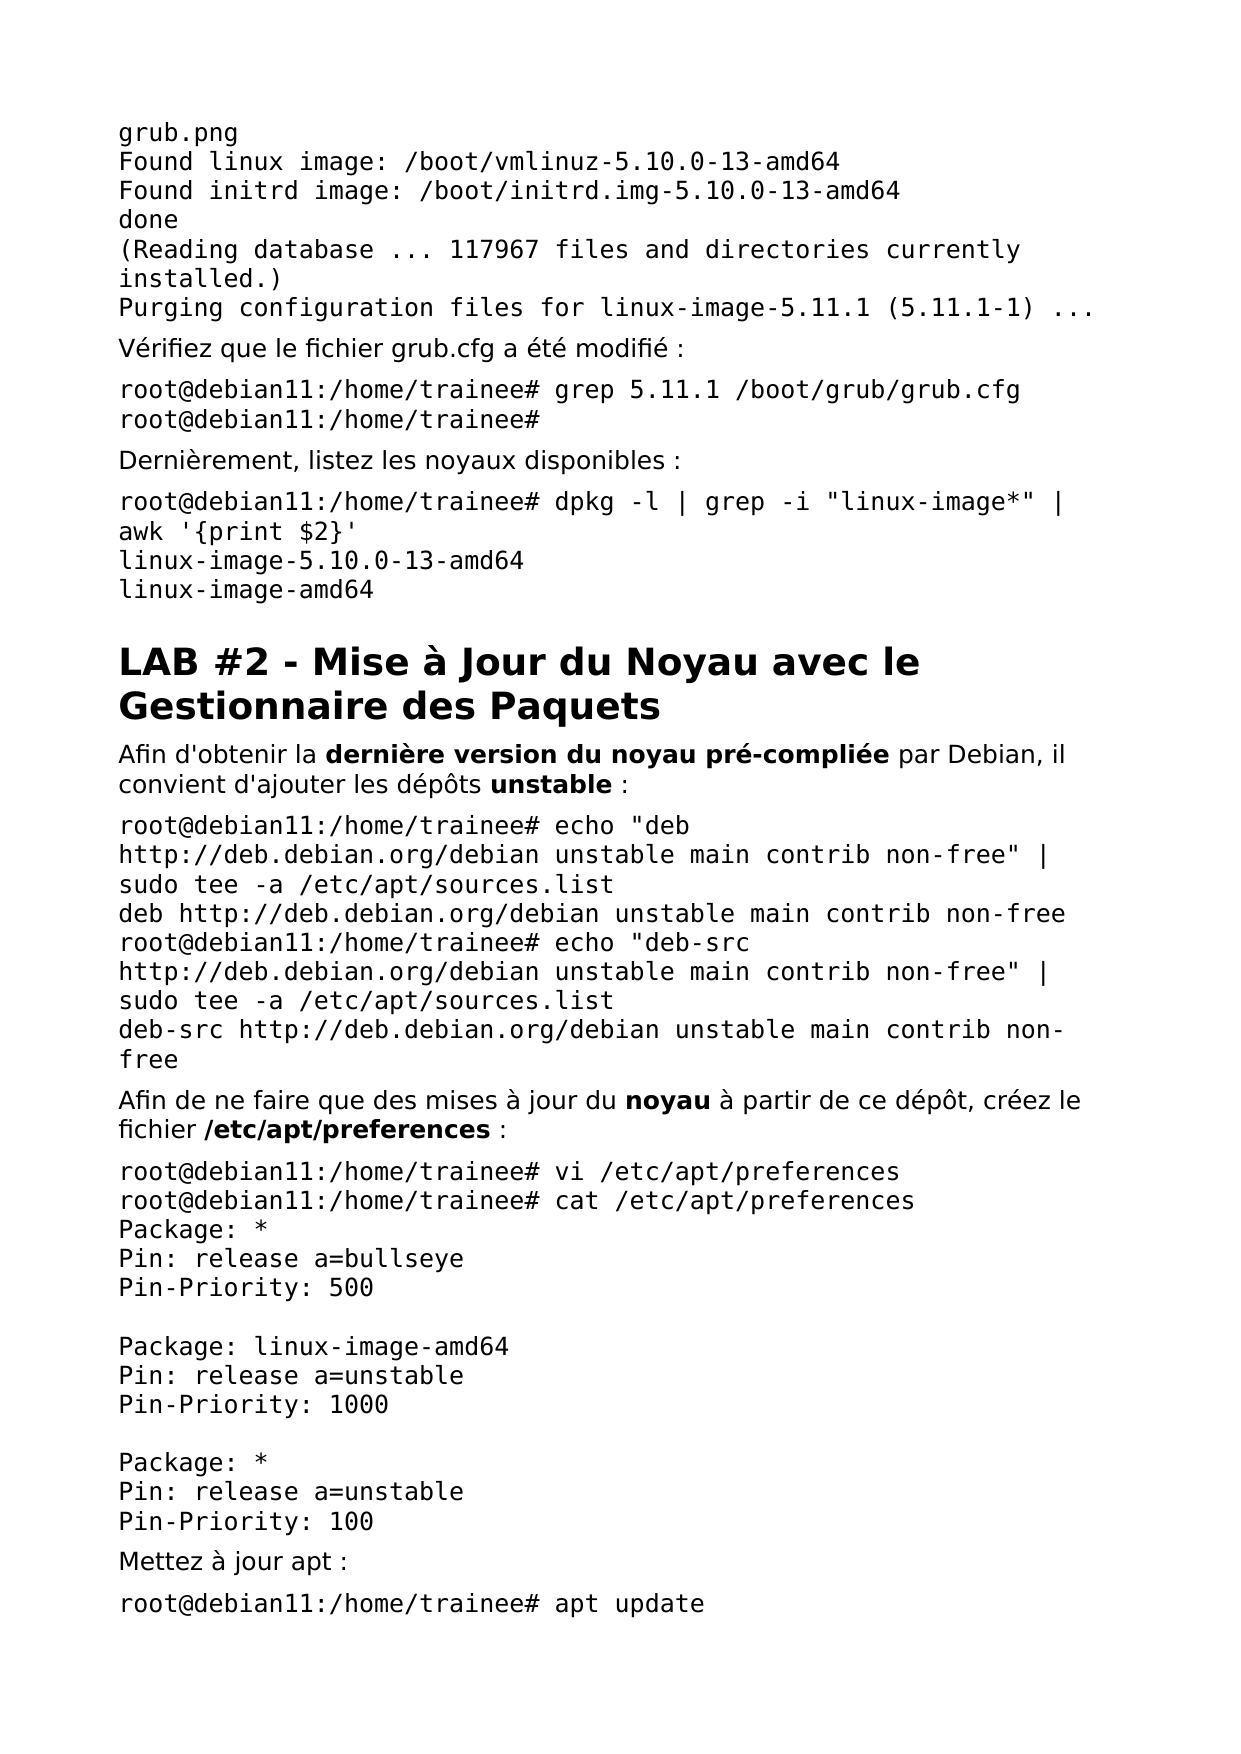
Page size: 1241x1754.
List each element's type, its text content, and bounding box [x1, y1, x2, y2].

text root@debian11:/home/trainee# echo "deb http://deb.debian.org/debian unstable main contrib non-free" | sudo tee -a /etc/apt/sources.list deb http://deb.debian.org/debian unstable main contrib non-free root@debian11:/home/trainee# echo "deb-src http://deb.debian.org/debian unstable main contrib non-free" | sudo tee -a /etc/apt/sources.list deb-src http://deb.debian.org/debian unstable main contrib non-free [118, 812, 1122, 1074]
text Vérifiez que le fichier grub.cfg a été modifié : [118, 334, 1122, 363]
text grub.png Found linux image: /boot/vmlinuz-5.10.0-13-amd64 Found initrd image: /boot/initrd.img-5.10.0-13-amd64 done (Reading database ... 117967 files and directories currently installed.) Purging configuration files for linux-image-5.11.1 (5.11.1-1) ... [118, 118, 1122, 322]
text Mettez à jour apt : [118, 1548, 1122, 1577]
text Dernièrement, listez les noyaux disponibles : [118, 446, 1122, 475]
text Afin de ne faire que des mises à jour du noyau à partir de ce dépôt, créez le fichier /etc/apt/preferences : [118, 1086, 1122, 1144]
text root@debian11:/home/trainee# dpkg -l | grep -i "linux-image*" | awk '{print $2}' linux-image-5.10.0-13-amd64 linux-image-amd64 [118, 487, 1122, 604]
text root@debian11:/home/trainee# apt update [118, 1589, 1122, 1618]
text root@debian11:/home/trainee# grep 5.11.1 /boot/grub/grub.cfg root@debian11:/home/trainee# [118, 376, 1122, 434]
subtitle LAB #2 - Mise à Jour du Noyau avec le Gestionnaire des Paquets [118, 641, 1122, 728]
text root@debian11:/home/trainee# vi /etc/apt/preferences root@debian11:/home/trainee# cat /etc/apt/preferences Package: * Pin: release a=bullseye Pin-Priority: 500 Package: linux-image-amd64 Pin: release a=unstable Pin-Priority: 1000 Package: * Pin: release a=unstable Pin-Priority: 100 [118, 1157, 1122, 1536]
text Afin d'obtenir la dernière version du noyau pré-compliée par Debian, il convient d'ajouter les dépôts unstable : [118, 741, 1122, 799]
